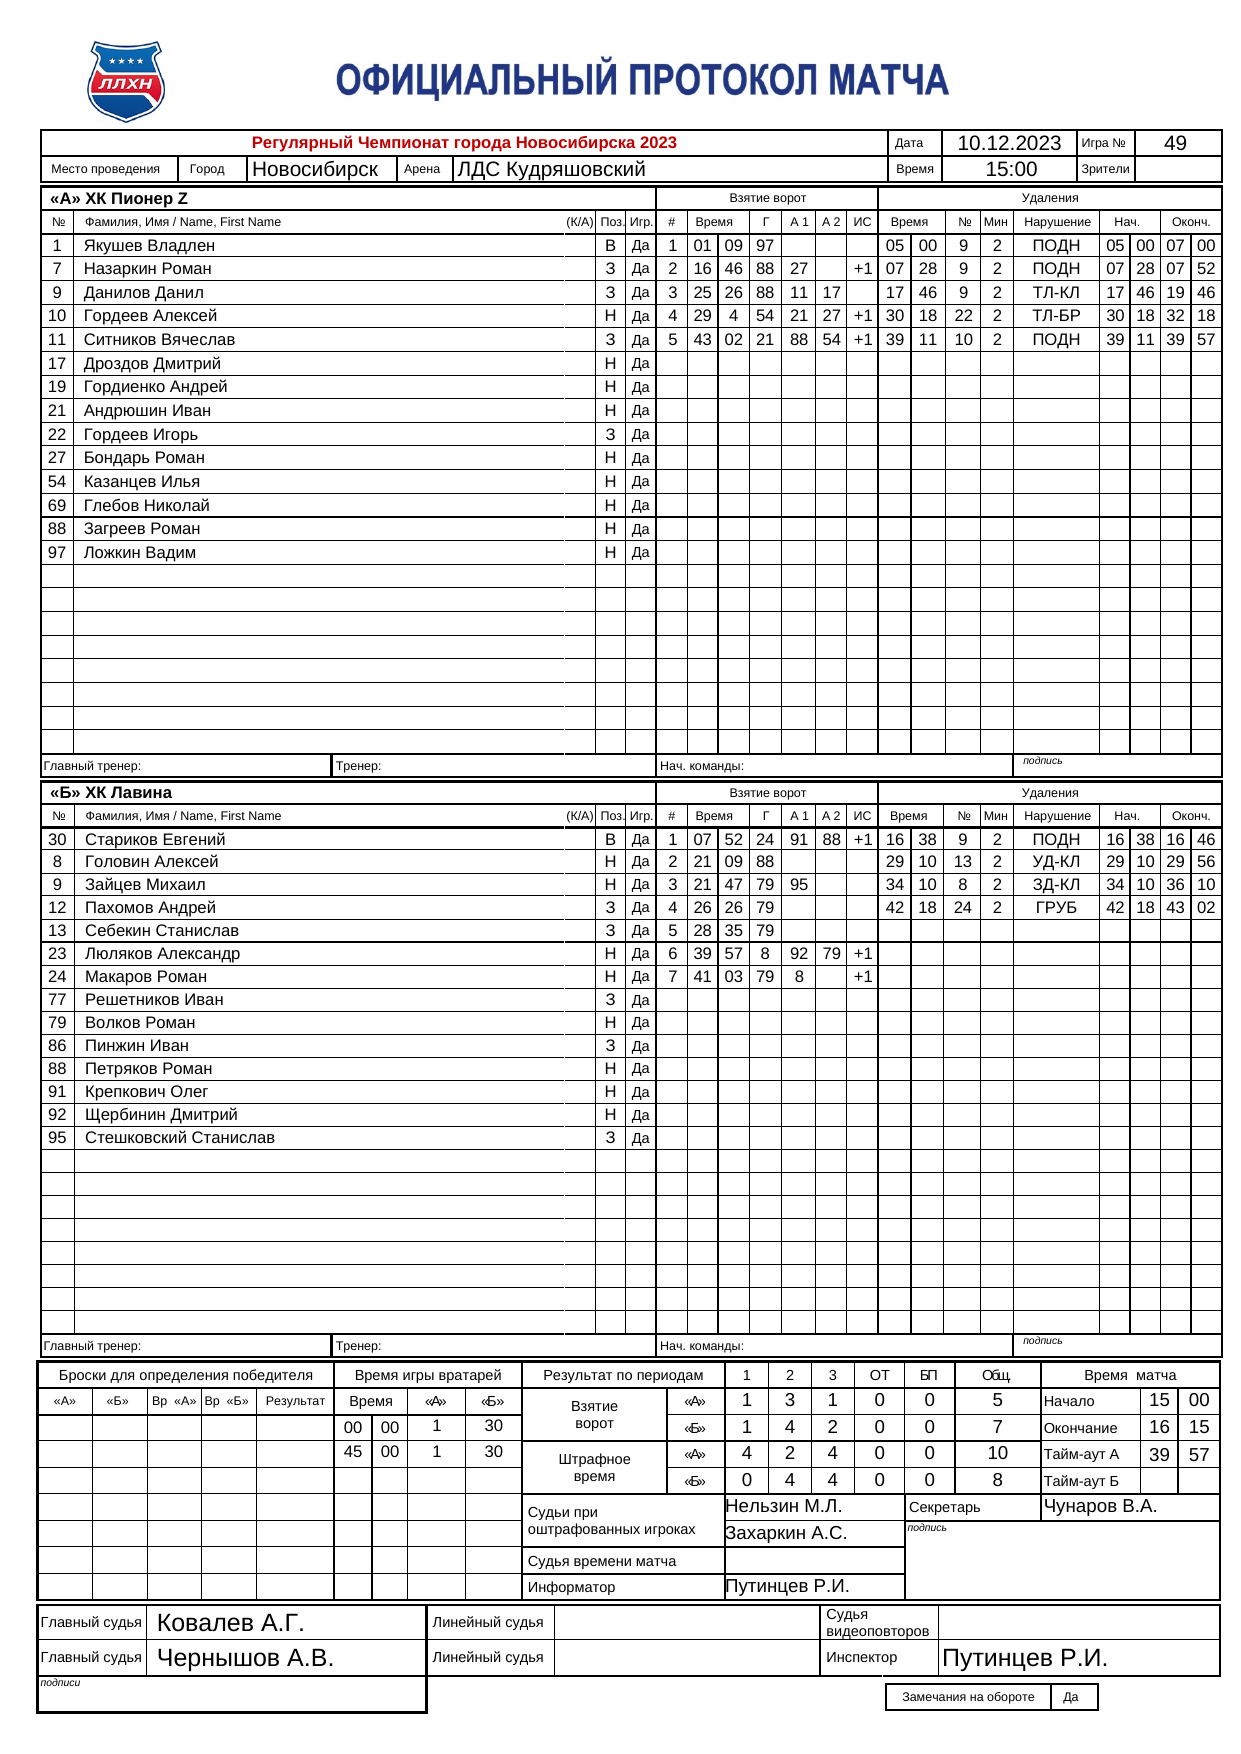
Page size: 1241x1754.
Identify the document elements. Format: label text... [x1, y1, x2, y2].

table_cell 28 [1131, 257, 1160, 280]
table_cell [688, 1242, 717, 1264]
table_cell [1100, 399, 1129, 422]
table_cell Гордеев Алексей [74, 305, 564, 327]
table_cell [565, 874, 595, 895]
table_cell Пинжин Иван [75, 1035, 564, 1057]
table_cell [565, 423, 595, 445]
table_cell Да [626, 446, 655, 469]
table_cell +1 [847, 257, 877, 280]
table_cell [565, 730, 595, 753]
table_cell 88 [750, 257, 781, 280]
table_cell [202, 1494, 256, 1520]
table_cell [750, 612, 781, 634]
table_cell З [596, 1127, 625, 1149]
table_cell [565, 1104, 595, 1126]
table_cell [1161, 1081, 1190, 1103]
table_cell [596, 1311, 625, 1333]
table_cell [596, 1265, 625, 1287]
table_cell [1014, 1012, 1099, 1033]
table_cell [879, 1173, 910, 1195]
table_cell [816, 636, 846, 658]
table_cell ГРУБ [1014, 896, 1099, 918]
table_cell [1100, 1081, 1129, 1103]
table_cell [912, 1081, 943, 1103]
table_cell «Б» [93, 1389, 147, 1413]
table_cell 02 [1192, 896, 1221, 918]
table_cell [1192, 1288, 1221, 1310]
table_cell [148, 1494, 201, 1520]
table_cell [596, 659, 625, 682]
table_cell [1192, 470, 1221, 493]
table_cell [1192, 399, 1221, 422]
table_cell [879, 920, 910, 941]
table_cell [1100, 730, 1129, 753]
table_cell 19 [42, 376, 73, 398]
table_cell [565, 989, 595, 1011]
table_cell [1014, 730, 1099, 753]
table_cell [408, 1574, 465, 1599]
table_cell [879, 376, 910, 398]
table_cell +1 [847, 966, 877, 987]
table_cell [1131, 565, 1160, 587]
table_cell [1161, 470, 1190, 493]
table_cell [847, 707, 877, 729]
table_cell 2 [981, 235, 1013, 256]
table_cell 3 [657, 281, 687, 303]
table_cell [944, 1012, 980, 1033]
table_cell [1100, 636, 1129, 658]
table_cell [719, 470, 749, 493]
table_cell [782, 1081, 815, 1103]
table_cell Время [335, 1389, 407, 1413]
table_cell [782, 588, 815, 611]
table_cell [596, 588, 625, 611]
table_cell Н [596, 494, 625, 516]
table_cell [1161, 494, 1190, 516]
table_cell [565, 1265, 595, 1287]
table_cell [1014, 588, 1099, 611]
table_cell [373, 1468, 407, 1493]
table_cell [74, 683, 564, 706]
table_cell 88 [750, 281, 781, 303]
table_cell [750, 565, 781, 587]
table_cell [1131, 541, 1160, 564]
table_cell [782, 989, 815, 1011]
table_cell [1192, 1012, 1221, 1033]
table_cell [1192, 1081, 1221, 1103]
table_cell УД-КЛ [1014, 850, 1099, 872]
table_cell Якушев Владлен [74, 235, 564, 256]
table_cell [42, 1219, 74, 1241]
table_cell [1192, 1104, 1221, 1126]
table_cell [847, 850, 877, 872]
table_cell 30 [466, 1416, 521, 1440]
table_header Да [1052, 1685, 1097, 1709]
table_cell 2 [981, 281, 1013, 303]
table_cell [816, 588, 846, 611]
table_cell 17 [42, 352, 73, 374]
table_cell Да [626, 1012, 655, 1033]
table_cell [1131, 943, 1160, 964]
table_cell [626, 1288, 655, 1310]
table_cell А 2 [816, 211, 846, 233]
table_cell [719, 1058, 749, 1079]
table_cell [750, 588, 781, 611]
table_cell [565, 352, 595, 374]
table_cell [565, 1081, 595, 1103]
table_cell [688, 1035, 717, 1057]
table_cell [657, 565, 687, 587]
table_cell [1014, 1150, 1099, 1172]
table_cell [148, 1416, 201, 1440]
table_cell [657, 494, 687, 516]
table_cell 10 [1192, 874, 1221, 895]
table_cell Волков Роман [75, 1012, 564, 1033]
table_cell [981, 1012, 1013, 1033]
table_cell [93, 1494, 147, 1520]
table_cell [847, 494, 877, 516]
table_cell [782, 541, 815, 564]
table_cell [202, 1468, 256, 1493]
table_cell [782, 1035, 815, 1057]
table_cell [912, 423, 945, 445]
table_cell [847, 636, 877, 658]
table_cell Мин [981, 211, 1013, 233]
table_cell 10 [946, 328, 980, 351]
table_cell [719, 1150, 749, 1172]
table_cell [1192, 494, 1221, 516]
table_cell [565, 966, 595, 987]
table_cell [946, 636, 980, 658]
table_cell [75, 1219, 564, 1241]
table_cell [1100, 518, 1129, 540]
table_header 3 [812, 1363, 854, 1387]
table_cell 9 [42, 281, 73, 303]
table_cell [688, 1311, 717, 1333]
table_cell 00 [1179, 1389, 1219, 1413]
table_cell [719, 659, 749, 682]
table_cell [466, 1494, 521, 1520]
table_cell [257, 1494, 333, 1520]
table_cell [688, 541, 717, 564]
table_cell [148, 1521, 201, 1546]
table_cell 13 [42, 920, 74, 941]
table_cell [596, 730, 625, 753]
table_cell [688, 1058, 717, 1079]
table_cell [879, 707, 910, 729]
table_cell [719, 1127, 749, 1149]
table_cell [565, 1058, 595, 1079]
table_cell [39, 1441, 92, 1467]
table_cell [408, 1468, 465, 1493]
table_cell [1192, 1219, 1221, 1241]
table_cell Гордеев Игорь [74, 423, 564, 445]
table_cell 56 [1192, 850, 1221, 872]
table_cell 52 [719, 829, 749, 849]
table_cell [596, 1173, 625, 1195]
table_cell [816, 494, 846, 516]
table_cell [750, 1035, 781, 1057]
table_cell 0 [855, 1415, 904, 1440]
table_cell Да [626, 352, 655, 374]
table_cell [719, 1242, 749, 1264]
table_cell [1161, 730, 1190, 753]
table_header ОТ [855, 1363, 904, 1387]
table_cell Да [626, 281, 655, 303]
table_cell Загреев Роман [74, 518, 564, 540]
table_cell [1192, 730, 1221, 753]
table_cell [1100, 659, 1129, 682]
table_cell Тренер: [333, 755, 655, 776]
table_cell 07 [688, 829, 717, 849]
table_cell [879, 659, 910, 682]
table_cell 4 [719, 305, 749, 327]
table_cell 42 [1100, 896, 1129, 918]
table_cell [657, 636, 687, 658]
table_cell [42, 1196, 74, 1218]
table_cell [1192, 1173, 1221, 1195]
table_cell [1131, 707, 1160, 729]
table_cell 00 [1131, 235, 1160, 256]
table_cell Н [596, 966, 625, 987]
table_cell [879, 565, 910, 587]
table_cell [816, 423, 846, 445]
table_cell [981, 1035, 1013, 1057]
table_cell [750, 659, 781, 682]
table_cell [719, 376, 749, 398]
table_cell Да [626, 850, 655, 872]
table_cell [782, 1150, 815, 1172]
table_cell [688, 730, 717, 753]
table_cell 6 [657, 943, 687, 964]
table_cell [1014, 943, 1099, 964]
table_header Время игры вратарей [335, 1363, 521, 1387]
table_cell 9 [42, 874, 74, 895]
table_cell [1100, 683, 1129, 706]
table_cell [688, 1173, 717, 1195]
table_cell [879, 446, 910, 469]
table_cell [1014, 1173, 1099, 1195]
table_cell [719, 1311, 749, 1333]
table_cell [596, 565, 625, 587]
table_cell [719, 1288, 749, 1310]
table_cell [912, 1265, 943, 1287]
table_cell [1100, 1196, 1129, 1218]
table_cell [847, 874, 877, 895]
table_cell 10 [912, 850, 943, 872]
table_cell [816, 989, 846, 1011]
table_cell [408, 1521, 465, 1546]
table_cell [1131, 683, 1160, 706]
table_cell [782, 1265, 815, 1287]
table_cell 91 [782, 829, 815, 849]
table_cell 69 [42, 494, 73, 516]
table_cell [657, 659, 687, 682]
table_cell Нач. [1100, 805, 1160, 826]
table_cell [373, 1574, 407, 1599]
table_cell [847, 1012, 877, 1033]
table_cell [688, 1196, 717, 1218]
table_cell [782, 1127, 815, 1149]
table_cell [1100, 707, 1129, 729]
table_cell [782, 1242, 815, 1264]
table_cell [626, 707, 655, 729]
table_cell 2 [769, 1442, 811, 1467]
table_cell [912, 1242, 943, 1264]
table_cell [816, 235, 846, 256]
table_cell [202, 1441, 256, 1467]
table_cell [944, 1219, 980, 1241]
table_cell Да [626, 257, 655, 280]
table_cell [981, 541, 1013, 564]
table_cell [657, 446, 687, 469]
table_cell [912, 470, 945, 493]
table_cell [1131, 423, 1160, 445]
table_cell 13 [944, 850, 980, 872]
table_cell Да [626, 1035, 655, 1057]
table_cell [657, 612, 687, 634]
table_cell [1014, 707, 1099, 729]
table_cell [879, 399, 910, 422]
table_cell [847, 588, 877, 611]
table_cell Да [626, 235, 655, 256]
table_cell [750, 1242, 781, 1264]
table_cell 1 [657, 829, 687, 849]
table_cell [657, 1288, 687, 1310]
table_cell Стариков Евгений [75, 829, 564, 849]
table_cell [912, 376, 945, 398]
table_cell [1136, 157, 1221, 181]
table_cell [1131, 399, 1160, 422]
table_cell [1014, 541, 1099, 564]
table_cell [816, 1311, 846, 1333]
table_cell [879, 989, 910, 1011]
table_cell [1179, 1468, 1219, 1493]
table_cell [847, 1242, 877, 1264]
table_cell Ложкин Вадим [74, 541, 564, 564]
table_cell № [42, 211, 73, 233]
table_cell 10 [912, 874, 943, 895]
table_cell [912, 1127, 943, 1149]
table_cell Чернышов А.В. [147, 1640, 425, 1675]
table_cell Судья времени матча [523, 1548, 724, 1573]
table_cell Да [626, 829, 655, 849]
table_cell [981, 1196, 1013, 1218]
table_cell Н [596, 470, 625, 493]
table_cell 10 [1131, 850, 1160, 872]
table_cell Н [596, 850, 625, 872]
table_cell 54 [42, 470, 73, 493]
table_cell Да [626, 423, 655, 445]
table_cell ПОДН [1014, 328, 1099, 351]
table_cell [42, 683, 73, 706]
table_header Удаления [879, 188, 1221, 209]
table_cell [688, 352, 717, 374]
table_cell [782, 659, 815, 682]
table_cell З [596, 257, 625, 280]
table_cell [981, 683, 1013, 706]
table_cell [93, 1416, 147, 1440]
table_cell [688, 470, 717, 493]
table_cell Судьи при оштрафованных игроках [523, 1495, 724, 1546]
table_cell [847, 399, 877, 422]
table_cell [719, 612, 749, 634]
table_cell [912, 399, 945, 422]
table_cell [782, 1196, 815, 1218]
table_cell [750, 470, 781, 493]
table_cell 32 [1161, 305, 1190, 327]
table_cell [257, 1521, 333, 1546]
table_cell [912, 1173, 943, 1195]
table_cell [750, 494, 781, 516]
table_cell 1 [657, 235, 687, 256]
table_cell Фамилия, Имя / Name, First Name [74, 211, 565, 233]
table_cell 41 [688, 966, 717, 987]
table_cell 1 [408, 1441, 465, 1467]
table_cell Инспектор [821, 1640, 938, 1675]
table_cell [1014, 1196, 1099, 1218]
table_cell [912, 989, 943, 1011]
table_cell [1192, 1242, 1221, 1264]
table_cell Решетников Иван [75, 989, 564, 1011]
table_cell [688, 1127, 717, 1149]
table_cell [688, 423, 717, 445]
table_cell 0 [905, 1468, 954, 1493]
table_cell [816, 565, 846, 587]
table_cell [750, 1150, 781, 1172]
table_cell З [596, 989, 625, 1011]
table_cell Зайцев Михаил [75, 874, 564, 895]
table_cell [688, 588, 717, 611]
table_cell [782, 920, 815, 941]
table_cell [1100, 989, 1129, 1011]
table_cell [257, 1468, 333, 1493]
table_cell [39, 1416, 92, 1440]
table_cell [1100, 612, 1129, 634]
table_cell [202, 1574, 256, 1599]
table_cell [912, 588, 945, 611]
table_cell Андрюшин Иван [74, 399, 564, 422]
table_cell 9 [946, 257, 980, 280]
table_cell [847, 1173, 877, 1195]
table_cell 05 [879, 235, 910, 256]
table_cell [847, 1311, 877, 1333]
table_cell [596, 1150, 625, 1172]
table_cell Да [626, 518, 655, 540]
table_cell 30 [879, 305, 910, 327]
table_cell 38 [1131, 829, 1160, 849]
table_cell [1161, 588, 1190, 611]
table_cell [879, 518, 910, 540]
table_cell [912, 1219, 943, 1241]
table_cell [626, 1219, 655, 1241]
table_cell 52 [1192, 257, 1221, 280]
table_cell [944, 1242, 980, 1264]
table_cell [782, 494, 815, 516]
table_cell подпись [1014, 1335, 1221, 1356]
table_cell [847, 920, 877, 941]
table_cell [719, 1081, 749, 1103]
table_cell 09 [719, 850, 749, 872]
table_cell [1192, 920, 1221, 941]
table_cell [565, 1150, 595, 1172]
table_cell [719, 707, 749, 729]
table_cell [782, 683, 815, 706]
table_cell [912, 1196, 943, 1218]
table_cell Путинцев Р.И. [726, 1575, 904, 1599]
table_cell Да [626, 1104, 655, 1126]
table_cell [981, 446, 1013, 469]
table_cell [912, 1150, 943, 1172]
table_cell [847, 352, 877, 374]
table_cell «А» [39, 1389, 92, 1413]
table_cell Да [626, 399, 655, 422]
table_cell [816, 1150, 846, 1172]
table_cell 0 [905, 1442, 954, 1467]
table_cell [1131, 1127, 1160, 1149]
table_cell [816, 1173, 846, 1195]
table_cell 05 [1100, 235, 1129, 256]
table_cell [75, 1265, 564, 1287]
table_cell [981, 352, 1013, 374]
table_cell [981, 1104, 1013, 1126]
table_header Взятие ворот [657, 783, 877, 803]
table_cell 2 [981, 850, 1013, 872]
table_cell [816, 683, 846, 706]
table_cell [1192, 565, 1221, 587]
table_cell [466, 1574, 521, 1599]
table_cell Окончание [1042, 1415, 1140, 1440]
table_cell [782, 470, 815, 493]
table_cell Новосибирск [248, 157, 396, 181]
table_cell [1014, 989, 1099, 1011]
table_cell [726, 1548, 904, 1573]
table_cell Линейный судья [428, 1606, 554, 1639]
table_cell [1161, 352, 1190, 374]
table_cell 16 [1141, 1415, 1177, 1440]
table_cell [626, 588, 655, 611]
table_cell [879, 683, 910, 706]
table_cell Н [596, 352, 625, 374]
table_cell [719, 423, 749, 445]
table_cell [1014, 1242, 1099, 1264]
table_cell Назаркин Роман [74, 257, 564, 280]
table_cell [1161, 1104, 1190, 1126]
table_cell [373, 1521, 407, 1546]
table_cell [981, 1081, 1013, 1103]
table_cell [626, 1265, 655, 1287]
table_cell [847, 1081, 877, 1103]
table_cell [719, 730, 749, 753]
table_cell [688, 612, 717, 634]
table_cell [688, 494, 717, 516]
table_cell [912, 612, 945, 634]
table_cell [1192, 943, 1221, 964]
table_header Результат по периодам [523, 1363, 724, 1387]
table_cell [816, 446, 846, 469]
table_cell [688, 989, 717, 1011]
table_cell [565, 588, 595, 611]
table_cell Щербинин Дмитрий [75, 1104, 564, 1126]
table_cell [879, 1150, 910, 1172]
table_cell [42, 707, 73, 729]
table_cell [816, 1012, 846, 1033]
table_cell [946, 399, 980, 422]
table_cell [565, 1035, 595, 1057]
table_cell [847, 446, 877, 469]
table_cell [912, 1058, 943, 1079]
table_cell Петряков Роман [75, 1058, 564, 1079]
table_cell [946, 352, 980, 374]
table_header БП [905, 1363, 954, 1387]
table_cell [626, 1196, 655, 1218]
table_cell [657, 541, 687, 564]
table_cell 2 [981, 896, 1013, 918]
table_cell Поз. [596, 211, 625, 233]
table_cell [1100, 1035, 1129, 1057]
table_cell 07 [879, 257, 910, 280]
table_cell 15:00 [943, 157, 1076, 181]
table_cell [1100, 1058, 1129, 1079]
table_cell Чунаров В.А. [1042, 1495, 1219, 1520]
table_cell 19 [1161, 281, 1190, 303]
table_cell [782, 1219, 815, 1241]
table_cell [879, 1104, 910, 1126]
table_cell [565, 1173, 595, 1195]
table_cell Н [596, 874, 625, 895]
table_cell [847, 1035, 877, 1057]
table_cell 2 [981, 305, 1013, 327]
table_cell [944, 966, 980, 987]
table_cell Глебов Николай [74, 494, 564, 516]
picture [5, 28, 1179, 129]
table_cell [782, 376, 815, 398]
table_cell [782, 1173, 815, 1195]
table_cell [879, 352, 910, 374]
table_cell [981, 1173, 1013, 1195]
table_cell [912, 683, 945, 706]
table_cell [1131, 1150, 1160, 1172]
table_cell [1161, 920, 1190, 941]
table_cell 1 [408, 1416, 465, 1440]
table_cell [879, 1058, 910, 1079]
table_cell [74, 707, 564, 729]
table_cell 9 [946, 235, 980, 256]
table_cell 03 [719, 966, 749, 987]
table_cell 10 [956, 1442, 1040, 1467]
table_cell [816, 850, 846, 872]
table_cell [847, 1265, 877, 1287]
table_cell [816, 1127, 846, 1149]
table_cell Начало [1042, 1389, 1140, 1413]
table_cell [1014, 1058, 1099, 1079]
table_cell [879, 1242, 910, 1264]
table_cell 01 [688, 235, 717, 256]
table_cell 79 [750, 966, 781, 987]
table_cell [688, 659, 717, 682]
table_cell [42, 659, 73, 682]
table_cell [1131, 659, 1160, 682]
table_cell № [946, 211, 980, 233]
table_cell [202, 1521, 256, 1546]
table_cell [75, 1311, 564, 1333]
table_cell [688, 399, 717, 422]
table_cell [257, 1547, 333, 1573]
table_cell +1 [847, 943, 877, 964]
table_cell [1100, 446, 1129, 469]
table_cell 8 [782, 966, 815, 987]
table_cell [816, 352, 846, 374]
table_cell [946, 446, 980, 469]
table_cell [688, 1265, 717, 1287]
table_cell [847, 1104, 877, 1126]
table_cell [657, 588, 687, 611]
table_cell [946, 588, 980, 611]
table_cell [688, 565, 717, 587]
table_cell 3 [657, 874, 687, 895]
table_cell [1131, 1104, 1160, 1126]
table_cell [944, 943, 980, 964]
table_cell [657, 1081, 687, 1103]
table_cell [847, 541, 877, 564]
table_cell [847, 565, 877, 587]
table_cell 95 [782, 874, 815, 895]
table_cell 00 [1192, 235, 1221, 256]
table_cell [42, 1265, 74, 1287]
table_cell [565, 1242, 595, 1264]
table_cell [847, 1127, 877, 1149]
table_cell [981, 518, 1013, 540]
table_cell 10 [42, 305, 73, 327]
table_cell 8 [42, 850, 74, 872]
table_cell [719, 636, 749, 658]
table_cell Г [750, 211, 781, 233]
table_cell [1014, 446, 1099, 469]
table_cell [847, 518, 877, 540]
table_cell [782, 707, 815, 729]
table_cell [565, 920, 595, 941]
table_cell [626, 565, 655, 587]
table_cell [750, 1311, 781, 1333]
table_cell [1100, 1288, 1129, 1310]
table_cell [565, 659, 595, 682]
table_cell [1100, 1173, 1129, 1195]
table_cell [688, 376, 717, 398]
table_cell Крепкович Олег [75, 1081, 564, 1103]
table_cell [719, 518, 749, 540]
table_cell 57 [1192, 328, 1221, 351]
table_cell [981, 1242, 1013, 1264]
table_cell [1161, 683, 1190, 706]
table_cell Вр «Б» [202, 1389, 256, 1413]
table_cell [1131, 1012, 1160, 1033]
table_cell [912, 966, 943, 987]
table_cell [373, 1494, 407, 1520]
table_cell 26 [719, 281, 749, 303]
table_cell «А» [668, 1389, 724, 1413]
table_cell [1014, 1265, 1099, 1287]
table_header Замечания на обороте [887, 1685, 1050, 1709]
table_cell [1161, 659, 1190, 682]
table_cell [1161, 423, 1190, 445]
table_cell [565, 829, 595, 849]
table_cell [1192, 541, 1221, 564]
table_cell [1131, 1173, 1160, 1195]
table_cell [408, 1494, 465, 1520]
table_cell 18 [912, 305, 945, 327]
table_cell [944, 1104, 980, 1126]
table_cell [565, 281, 595, 303]
table_cell 86 [42, 1035, 74, 1057]
table_cell Н [596, 446, 625, 469]
table_cell [74, 612, 564, 634]
table_cell Время [688, 211, 749, 233]
table_cell [719, 1012, 749, 1033]
table_cell [1192, 1035, 1221, 1057]
table_cell Вр «А» [148, 1389, 201, 1413]
table_cell [565, 943, 595, 964]
table_cell 21 [42, 399, 73, 422]
table_cell [981, 730, 1013, 753]
table_cell [1100, 565, 1129, 587]
table_cell Н [596, 376, 625, 398]
table_cell [1014, 1035, 1099, 1057]
table_cell [1014, 352, 1099, 374]
table_cell [1161, 1150, 1190, 1172]
table_cell [39, 1468, 92, 1493]
table_cell [847, 470, 877, 493]
table_cell [1131, 1058, 1160, 1079]
table_cell [1131, 446, 1160, 469]
table_cell Гордиенко Андрей [74, 376, 564, 398]
table_cell 46 [719, 257, 749, 280]
table_cell [657, 1035, 687, 1057]
table_cell [883, 1677, 1220, 1681]
table_cell [782, 612, 815, 634]
table_cell 17 [879, 281, 910, 303]
table_cell [565, 399, 595, 422]
table_cell [719, 399, 749, 422]
table_cell [719, 683, 749, 706]
table_cell [1192, 1311, 1221, 1333]
table_cell [1192, 1196, 1221, 1218]
table_cell [782, 446, 815, 469]
table_cell [944, 1311, 980, 1333]
table_cell [93, 1521, 147, 1546]
table_cell 79 [42, 1012, 74, 1033]
table_cell [719, 1173, 749, 1195]
table_cell [626, 1242, 655, 1264]
table_cell Да [626, 874, 655, 895]
table_cell [944, 1127, 980, 1149]
table_cell Н [596, 305, 625, 327]
table_cell [981, 565, 1013, 587]
table_cell [719, 352, 749, 374]
table_cell Арена [398, 157, 452, 181]
table_cell [1161, 966, 1190, 987]
table_cell [912, 659, 945, 682]
table_cell 15 [1141, 1389, 1177, 1413]
table_cell [626, 1173, 655, 1195]
table_cell [565, 1012, 595, 1033]
table_cell 16 [688, 257, 717, 280]
table_cell [657, 1242, 687, 1264]
table_cell 21 [688, 874, 717, 895]
table_cell 45 [335, 1441, 371, 1467]
table_cell [42, 1173, 74, 1195]
table_cell [688, 1081, 717, 1103]
table_cell Время [889, 157, 941, 181]
table_cell 8 [944, 874, 980, 895]
table_cell Нельзин М.Л. [726, 1495, 904, 1520]
table_cell 38 [912, 829, 943, 849]
table_cell [1131, 1196, 1160, 1218]
table_cell [782, 352, 815, 374]
table_cell [750, 1058, 781, 1079]
table_cell 22 [42, 423, 73, 445]
table_cell [750, 730, 781, 753]
table_cell [912, 565, 945, 587]
table_cell [373, 1547, 407, 1573]
table_cell [657, 1058, 687, 1079]
table_cell [42, 636, 73, 658]
table_cell [75, 1173, 564, 1195]
table_cell [912, 1288, 943, 1310]
table_cell 11 [912, 328, 945, 351]
table_cell [1161, 1035, 1190, 1057]
table_cell З [596, 423, 625, 445]
table_cell [981, 1288, 1013, 1310]
table_cell 34 [879, 874, 910, 895]
table_cell 1 [726, 1415, 768, 1440]
table_cell 24 [42, 966, 74, 987]
table_cell [688, 518, 717, 540]
table_cell З [596, 1035, 625, 1057]
table_cell [750, 683, 781, 706]
table_cell [657, 376, 687, 398]
table_cell [816, 1265, 846, 1287]
table_cell [981, 399, 1013, 422]
table_cell 79 [750, 874, 781, 895]
table_cell [981, 1150, 1013, 1172]
table_cell 18 [912, 896, 943, 918]
table_cell (К/А) [565, 211, 595, 233]
table_cell Бондарь Роман [74, 446, 564, 469]
table_cell [719, 446, 749, 469]
table_cell [626, 1150, 655, 1172]
table_cell [847, 989, 877, 1011]
table_cell [335, 1547, 371, 1573]
table_cell [1014, 1311, 1099, 1333]
table_cell [42, 730, 73, 753]
table_cell [1161, 1219, 1190, 1241]
table_cell [1131, 730, 1160, 753]
table_cell [782, 636, 815, 658]
table_cell [1131, 1265, 1160, 1287]
table_cell [946, 612, 980, 634]
table_cell [879, 636, 910, 658]
table_cell [1131, 1219, 1160, 1241]
table_cell [879, 423, 910, 445]
table_cell [596, 636, 625, 658]
table_cell [565, 896, 595, 918]
table_cell [626, 659, 655, 682]
table_cell [912, 518, 945, 540]
table_cell [981, 707, 1013, 729]
table_cell [750, 1288, 781, 1310]
table_cell [750, 541, 781, 564]
table_cell [93, 1574, 147, 1599]
table_cell [657, 1127, 687, 1149]
table_cell ИС [847, 805, 877, 826]
table_cell [657, 1173, 687, 1195]
table_cell [42, 612, 73, 634]
table_cell [750, 352, 781, 374]
table_cell ПОДН [1014, 257, 1099, 280]
table_cell 46 [1192, 281, 1221, 303]
table_cell [565, 328, 595, 351]
table_cell [782, 1288, 815, 1310]
table_cell [750, 1265, 781, 1287]
table_cell [657, 1265, 687, 1287]
table_cell [816, 541, 846, 564]
table_cell [1131, 1242, 1160, 1264]
table_cell 23 [42, 943, 74, 964]
table_cell [657, 518, 687, 540]
table_cell [782, 730, 815, 753]
table_cell [816, 659, 846, 682]
table_cell [1192, 966, 1221, 987]
table_cell 2 [812, 1415, 854, 1440]
table_cell Линейный судья [428, 1640, 554, 1675]
table_cell ЗД-КЛ [1014, 874, 1099, 895]
table_cell [466, 1547, 521, 1573]
table_cell [257, 1574, 333, 1599]
table_cell [847, 659, 877, 682]
table_cell Н [596, 1058, 625, 1079]
table_cell 22 [946, 305, 980, 327]
table_cell +1 [847, 328, 877, 351]
table_cell [565, 565, 595, 587]
table_cell [879, 966, 910, 987]
table_cell 27 [816, 305, 846, 327]
table_cell # [657, 211, 687, 233]
table_cell «А» [668, 1442, 724, 1467]
table_cell [657, 730, 687, 753]
table_cell [1099, 1682, 1220, 1711]
table_cell [1161, 612, 1190, 634]
table_cell [750, 518, 781, 540]
table_cell [688, 1104, 717, 1126]
table_cell [750, 423, 781, 445]
table_cell [75, 1150, 564, 1172]
table_cell [1100, 1242, 1129, 1264]
table_cell [816, 612, 846, 634]
table_cell [879, 1081, 910, 1103]
table_cell [1131, 1081, 1160, 1103]
table_cell (К/А) [565, 805, 595, 826]
table_cell Главный тренер: [42, 755, 330, 776]
table_cell Да [626, 376, 655, 398]
table_cell Нач. команды: [657, 755, 1012, 776]
table_cell [39, 1494, 92, 1520]
table_header «Б» ХК Лавина [42, 783, 655, 803]
table_cell Да [626, 1081, 655, 1103]
table_cell Нач. команды: [657, 1335, 1012, 1356]
table_cell [1131, 518, 1160, 540]
table_cell [1014, 1127, 1099, 1149]
table_cell 4 [769, 1415, 811, 1440]
table_cell [816, 874, 846, 895]
table_cell [1161, 376, 1190, 398]
table_cell З [596, 281, 625, 303]
table_cell [912, 494, 945, 516]
table_cell Ситников Вячеслав [74, 328, 564, 351]
table_cell Н [596, 541, 625, 564]
table_cell 12 [42, 896, 74, 918]
table_cell В [596, 829, 625, 849]
table_cell [335, 1468, 371, 1493]
table_cell [1100, 943, 1129, 964]
table_cell [596, 1219, 625, 1241]
table_header Броски для определения победителя [39, 1363, 333, 1387]
table_cell [912, 943, 943, 964]
table_cell Город [179, 157, 246, 181]
table_header «А» ХК Пионер Z [42, 188, 655, 209]
table_cell 1 [42, 235, 73, 256]
table_cell [1131, 588, 1160, 611]
table_cell [148, 1441, 201, 1467]
table_cell 16 [879, 829, 910, 849]
table_cell [944, 1150, 980, 1172]
table_cell [42, 1242, 74, 1264]
table_cell [1131, 1288, 1160, 1310]
table_cell [1192, 683, 1221, 706]
table_cell [1100, 1104, 1129, 1126]
table_cell 21 [782, 305, 815, 327]
table_cell Стешковский Станислав [75, 1127, 564, 1149]
table_cell 0 [905, 1415, 954, 1440]
table_cell [657, 1150, 687, 1172]
table_cell 39 [688, 943, 717, 964]
table_cell Мин [981, 805, 1013, 826]
table_cell 10 [1131, 874, 1160, 895]
table_cell [1100, 1012, 1129, 1033]
table_cell [1192, 989, 1221, 1011]
table_cell [74, 636, 564, 658]
table_cell Фамилия, Имя / Name, First Name [75, 805, 565, 826]
table_cell Время [688, 805, 749, 826]
table_cell [1014, 636, 1099, 658]
table_cell Н [596, 399, 625, 422]
table_header Игра № [1078, 131, 1134, 155]
table_cell [981, 612, 1013, 634]
table_cell [565, 376, 595, 398]
table_cell Главный судья [39, 1640, 146, 1675]
table_cell 4 [657, 896, 687, 918]
table_cell [782, 565, 815, 587]
table_header Общ. [956, 1363, 1040, 1387]
table_cell [555, 1640, 819, 1675]
table_cell [879, 541, 910, 564]
table_cell Данилов Данил [74, 281, 564, 303]
table_cell [981, 966, 1013, 987]
table_cell [816, 1104, 846, 1126]
table_cell 00 [912, 235, 945, 256]
table_cell 5 [956, 1389, 1040, 1413]
table_cell [816, 1081, 846, 1103]
table_cell [719, 1035, 749, 1057]
table_cell 0 [855, 1442, 904, 1467]
table_cell [75, 1288, 564, 1310]
table_cell [39, 1521, 92, 1546]
table_cell [750, 1127, 781, 1149]
table_cell [1100, 920, 1129, 941]
table_cell [847, 612, 877, 634]
table_cell [42, 565, 73, 587]
table_cell 18 [1131, 896, 1160, 918]
table_header Взятие ворот [657, 188, 877, 209]
table_cell 2 [981, 328, 1013, 351]
table_cell [782, 1311, 815, 1333]
table_cell [944, 1173, 980, 1195]
table_cell [847, 423, 877, 445]
table_cell [719, 541, 749, 564]
table_cell [847, 1058, 877, 1079]
table_cell Да [626, 943, 655, 964]
table_cell [879, 494, 910, 516]
table_cell [565, 707, 595, 729]
table_cell [816, 1242, 846, 1264]
table_cell [148, 1547, 201, 1573]
table_cell [879, 588, 910, 611]
table_cell [688, 1219, 717, 1241]
table_cell [148, 1468, 201, 1493]
table_cell 4 [769, 1468, 811, 1493]
table_cell ЛДС Кудряшовский [454, 157, 887, 181]
table_cell [688, 1012, 717, 1033]
table_cell [657, 399, 687, 422]
table_cell 21 [750, 328, 781, 351]
table_cell [816, 257, 846, 280]
table_cell [782, 423, 815, 445]
table_cell 11 [42, 328, 73, 351]
table_cell [596, 707, 625, 729]
table_cell [719, 1104, 749, 1126]
table_cell 39 [1161, 328, 1190, 351]
table_header Время матча [1042, 1363, 1219, 1387]
table_cell [879, 1288, 910, 1310]
table_cell [1192, 1265, 1221, 1287]
table_cell № [42, 805, 74, 826]
table_cell Головин Алексей [75, 850, 564, 872]
table_cell 54 [750, 305, 781, 327]
table_cell 15 [1179, 1415, 1219, 1440]
table_cell [816, 1288, 846, 1310]
table_cell [847, 1288, 877, 1310]
table_cell [750, 399, 781, 422]
table_cell [912, 541, 945, 564]
table_cell Нач. [1100, 211, 1160, 233]
table_cell Н [596, 943, 625, 964]
table_cell 24 [944, 896, 980, 918]
table_cell ТЛ-КЛ [1014, 281, 1099, 303]
table_cell [565, 470, 595, 493]
table_cell [719, 1265, 749, 1287]
table_cell Да [626, 966, 655, 987]
table_cell [565, 683, 595, 706]
table_cell 2 [981, 257, 1013, 280]
table_cell [816, 707, 846, 729]
table_cell 2 [981, 829, 1013, 849]
table_cell 77 [42, 989, 74, 1011]
table_cell 57 [719, 943, 749, 964]
table_cell Место проведения [42, 157, 177, 181]
table_cell [946, 707, 980, 729]
table_cell [565, 305, 595, 327]
table_cell [657, 470, 687, 493]
table_cell [1014, 612, 1099, 634]
table_cell Макаров Роман [75, 966, 564, 987]
table_cell Да [626, 470, 655, 493]
table_cell 29 [1100, 850, 1129, 872]
table_cell [816, 1058, 846, 1079]
table_cell 07 [1100, 257, 1129, 280]
table_cell [1161, 989, 1190, 1011]
table_cell 7 [42, 257, 73, 280]
table_cell [688, 683, 717, 706]
table_cell [946, 494, 980, 516]
table_cell [565, 235, 595, 256]
table_cell 92 [782, 943, 815, 964]
table_cell Нарушение [1014, 805, 1099, 826]
table_cell Да [626, 1058, 655, 1079]
table_cell Тренер: [333, 1335, 655, 1356]
table_cell 9 [946, 281, 980, 303]
table_cell Нарушение [1014, 211, 1099, 233]
table_cell [1014, 376, 1099, 398]
table_cell [912, 636, 945, 658]
table_cell 8 [750, 943, 781, 964]
table_cell [555, 1606, 819, 1639]
table_cell 28 [688, 920, 717, 941]
table_cell [782, 1058, 815, 1079]
table_cell 42 [879, 896, 910, 918]
table_cell [816, 966, 846, 987]
table_cell [626, 636, 655, 658]
table_cell [1014, 659, 1099, 682]
table_cell [912, 1311, 943, 1333]
table_cell Путинцев Р.И. [939, 1640, 1219, 1675]
table_cell [946, 518, 980, 540]
table_cell [688, 707, 717, 729]
table_cell [466, 1468, 521, 1493]
table_cell Н [596, 1104, 625, 1126]
table_cell [816, 730, 846, 753]
table_cell [39, 1547, 92, 1573]
table_cell [750, 1104, 781, 1126]
table_cell [1014, 518, 1099, 540]
table_cell Да [626, 989, 655, 1011]
table_cell [42, 588, 73, 611]
table_cell [1100, 588, 1129, 611]
table_cell Н [596, 1081, 625, 1103]
table_cell [879, 1265, 910, 1287]
table_cell Г [750, 805, 781, 826]
table_cell Да [626, 541, 655, 564]
table_cell 43 [688, 328, 717, 351]
table_cell 54 [816, 328, 846, 351]
table_cell [1192, 518, 1221, 540]
table_cell 57 [1179, 1441, 1219, 1467]
table_cell [946, 541, 980, 564]
table_cell 39 [1100, 328, 1129, 351]
table_cell 29 [1161, 850, 1190, 872]
table_cell [719, 1219, 749, 1241]
table_cell [1192, 1150, 1221, 1172]
table_cell [912, 352, 945, 374]
table_cell подписи [39, 1677, 425, 1711]
table_cell Да [626, 494, 655, 516]
table_cell [657, 707, 687, 729]
table_cell [981, 588, 1013, 611]
table_cell [74, 659, 564, 682]
table_cell 11 [782, 281, 815, 303]
table_cell [782, 518, 815, 540]
table_cell [1192, 1058, 1221, 1079]
table_cell [946, 730, 980, 753]
table_cell Время [879, 211, 945, 233]
table_cell 95 [42, 1127, 74, 1149]
table_header 2 [769, 1363, 811, 1387]
table_cell [1131, 494, 1160, 516]
table_cell [816, 896, 846, 918]
table_cell [981, 470, 1013, 493]
table_cell 34 [1100, 874, 1129, 895]
table_cell [944, 1265, 980, 1287]
table_cell ПОДН [1014, 829, 1099, 849]
table_cell [688, 446, 717, 469]
table_cell [657, 683, 687, 706]
table_cell [1161, 1265, 1190, 1287]
table_cell [1161, 1058, 1190, 1079]
table_cell 97 [42, 541, 73, 564]
table_cell [847, 683, 877, 706]
table_cell [1100, 541, 1129, 564]
table_cell [1161, 1173, 1190, 1195]
table_cell 92 [42, 1104, 74, 1126]
table_cell 1 [812, 1389, 854, 1413]
table_cell 27 [42, 446, 73, 469]
table_cell [39, 1574, 92, 1599]
table_cell Время [879, 805, 943, 826]
table_cell 00 [373, 1441, 407, 1467]
table_cell [75, 1196, 564, 1218]
table_cell [626, 683, 655, 706]
table_cell [879, 1012, 910, 1033]
table_cell Да [626, 328, 655, 351]
table_cell [816, 376, 846, 398]
table_cell [816, 470, 846, 493]
table_cell [847, 235, 877, 256]
table_cell А 1 [782, 211, 815, 233]
table_cell [944, 1288, 980, 1310]
table_cell [565, 1219, 595, 1241]
table_cell 09 [719, 235, 749, 256]
table_cell [1014, 1219, 1099, 1241]
table_cell 29 [688, 305, 717, 327]
table_cell [816, 920, 846, 941]
table_cell «Б» [668, 1468, 724, 1493]
table_cell [912, 1012, 943, 1033]
table_cell [1192, 376, 1221, 398]
table_cell [335, 1521, 371, 1546]
table_cell Да [626, 305, 655, 327]
table_cell [565, 1311, 595, 1333]
table_cell Секретарь [906, 1495, 1040, 1520]
table_cell [944, 1035, 980, 1057]
table_cell [1014, 683, 1099, 706]
table_cell [1100, 1127, 1129, 1149]
table_cell [879, 1196, 910, 1218]
table_cell [626, 612, 655, 634]
table_cell [946, 376, 980, 398]
table_cell 02 [719, 328, 749, 351]
table_cell [596, 1196, 625, 1218]
table_cell 4 [812, 1468, 854, 1493]
table_cell [1192, 659, 1221, 682]
table_cell [1161, 1288, 1190, 1310]
table_cell [1014, 565, 1099, 587]
table_cell Да [626, 1127, 655, 1149]
table_cell [1161, 943, 1190, 964]
table_cell [981, 920, 1013, 941]
table_cell [657, 423, 687, 445]
table_header Регулярный Чемпионат города Новосибирска 2023 [42, 131, 887, 155]
table_cell 27 [782, 257, 815, 280]
table_cell [981, 494, 1013, 516]
table_cell [1161, 1311, 1190, 1333]
table_cell [719, 1196, 749, 1218]
table_cell [719, 588, 749, 611]
table_cell [879, 943, 910, 964]
table_cell [782, 235, 815, 256]
table_cell [596, 612, 625, 634]
table_cell [565, 1196, 595, 1218]
table_cell Оконч. [1161, 211, 1221, 233]
table_cell [1100, 376, 1129, 398]
table_cell [981, 943, 1013, 964]
table_cell № [944, 805, 980, 826]
table_cell [912, 920, 943, 941]
table_cell [847, 730, 877, 753]
table_cell 17 [1100, 281, 1129, 303]
table_cell [816, 1196, 846, 1218]
table_cell [1192, 612, 1221, 634]
table_cell [939, 1606, 1219, 1639]
table_header 10.12.2023 [943, 131, 1076, 155]
table_cell 4 [726, 1442, 768, 1467]
table_cell [688, 636, 717, 658]
table_cell Штрафное время [523, 1442, 666, 1493]
table_cell А 2 [816, 805, 846, 826]
table_cell [657, 352, 687, 374]
table_cell 07 [1161, 235, 1190, 256]
table_cell [565, 1288, 595, 1310]
table_cell [148, 1574, 201, 1599]
table_cell Информатор [523, 1575, 724, 1599]
table_cell [93, 1441, 147, 1467]
table_cell [1131, 966, 1160, 987]
table_cell Результат [257, 1389, 333, 1413]
table_cell [1192, 352, 1221, 374]
table_cell 30 [42, 829, 74, 849]
table_cell [688, 1288, 717, 1310]
table_cell [1161, 707, 1190, 729]
table_cell [657, 989, 687, 1011]
table_cell [626, 730, 655, 753]
table_cell 39 [1141, 1441, 1177, 1467]
table_cell 30 [1100, 305, 1129, 327]
table_cell [912, 1035, 943, 1057]
table_cell [879, 1127, 910, 1149]
table_cell +1 [847, 829, 877, 849]
table_cell [1131, 636, 1160, 658]
table_cell 2 [657, 850, 687, 872]
table_cell 46 [1131, 281, 1160, 303]
table_cell [428, 1677, 882, 1711]
table_cell Игр. [626, 211, 655, 233]
table_cell [946, 470, 980, 493]
table_cell [657, 1196, 687, 1218]
table_cell 7 [956, 1415, 1040, 1440]
table_cell Ковалев А.Г. [147, 1606, 425, 1639]
table_cell 25 [688, 281, 717, 303]
table_cell 88 [782, 328, 815, 351]
table_cell 97 [750, 235, 781, 256]
table_cell «Б » [466, 1389, 521, 1413]
table_cell [1131, 376, 1160, 398]
table_cell [1161, 1127, 1190, 1149]
table_cell [1131, 1035, 1160, 1057]
table_header 1 [726, 1363, 768, 1387]
table_cell [1131, 989, 1160, 1011]
table_cell [981, 989, 1013, 1011]
table_cell [75, 1242, 564, 1264]
table_cell Главный судья [39, 1606, 146, 1639]
table_cell [1192, 1127, 1221, 1149]
table_cell ПОДН [1014, 235, 1099, 256]
table_cell «А» [408, 1389, 465, 1413]
table_cell [912, 707, 945, 729]
table_cell 91 [42, 1081, 74, 1103]
table_cell [816, 1035, 846, 1057]
table_cell [565, 1127, 595, 1149]
table_cell [74, 730, 564, 753]
table_cell [565, 541, 595, 564]
table_cell ТЛ-БР [1014, 305, 1099, 327]
table_cell [1100, 423, 1129, 445]
table_cell [1014, 966, 1099, 987]
table_cell 26 [719, 896, 749, 918]
table_cell [657, 1219, 687, 1241]
table_cell [1014, 920, 1099, 941]
table_cell 88 [42, 518, 73, 540]
table_cell [1141, 1468, 1177, 1493]
table_cell [912, 446, 945, 469]
table_cell 79 [750, 896, 781, 918]
table_cell 0 [855, 1468, 904, 1493]
table_cell 47 [719, 874, 749, 895]
table_cell Себекин Станислав [75, 920, 564, 941]
table_cell [1161, 399, 1190, 422]
table_cell [879, 470, 910, 493]
table_cell # [657, 805, 687, 826]
table_cell [565, 494, 595, 516]
table_cell Тайм-аут Б [1042, 1468, 1140, 1493]
table_cell [596, 1288, 625, 1310]
table_cell 88 [816, 829, 846, 849]
table_cell 21 [688, 850, 717, 872]
table_cell [847, 1150, 877, 1172]
table_cell [912, 730, 945, 753]
table_cell [596, 683, 625, 706]
table_cell З [596, 896, 625, 918]
table_cell 18 [1192, 305, 1221, 327]
table_cell [1192, 423, 1221, 445]
table_cell [1131, 612, 1160, 634]
table_cell [42, 1150, 74, 1172]
table_cell [657, 1104, 687, 1126]
table_cell [750, 376, 781, 398]
table_cell ИС [847, 211, 877, 233]
table_cell [879, 1311, 910, 1333]
table_cell Игр. [626, 805, 655, 826]
table_cell 16 [1161, 829, 1190, 849]
table_cell [981, 636, 1013, 658]
table_cell 24 [750, 829, 781, 849]
table_cell [688, 1150, 717, 1172]
table_cell 28 [912, 257, 945, 280]
table_cell Дроздов Дмитрий [74, 352, 564, 374]
table_cell 29 [879, 850, 910, 872]
table_cell [750, 1012, 781, 1033]
table_cell 2 [981, 874, 1013, 895]
table_cell [944, 1081, 980, 1103]
table_cell [1161, 1242, 1190, 1264]
table_cell [1100, 1311, 1129, 1333]
table_cell [981, 1265, 1013, 1287]
table_cell 17 [816, 281, 846, 303]
table_cell [1131, 1311, 1160, 1333]
table_cell Н [596, 518, 625, 540]
table_cell [466, 1521, 521, 1546]
table_cell 79 [816, 943, 846, 964]
table_cell [719, 989, 749, 1011]
table_cell [782, 399, 815, 422]
table_cell [879, 612, 910, 634]
table_cell [847, 896, 877, 918]
table_cell [816, 1219, 846, 1241]
table_header Дата [889, 131, 941, 155]
table_cell [816, 518, 846, 540]
table_cell [42, 1288, 74, 1310]
table_cell [981, 423, 1013, 445]
table_cell [944, 920, 980, 941]
table_cell [1100, 352, 1129, 374]
table_cell [944, 1058, 980, 1079]
table_cell 35 [719, 920, 749, 941]
table_cell [408, 1547, 465, 1573]
table_cell Зрители [1078, 157, 1134, 181]
table_cell 9 [944, 829, 980, 849]
table_cell [202, 1416, 256, 1440]
table_cell [750, 1173, 781, 1195]
table_cell [1131, 470, 1160, 493]
table_cell [750, 636, 781, 658]
table_cell [1192, 636, 1221, 658]
table_cell [596, 1242, 625, 1264]
table_cell [335, 1574, 371, 1599]
table_cell Н [596, 1012, 625, 1033]
table_cell [946, 565, 980, 587]
table_cell [719, 565, 749, 587]
table_cell [74, 588, 564, 611]
table_cell 3 [769, 1389, 811, 1413]
table_cell [946, 659, 980, 682]
table_cell [1131, 352, 1160, 374]
table_cell подпись [906, 1522, 1219, 1599]
table_cell 88 [42, 1058, 74, 1079]
table_cell [565, 257, 595, 280]
table_cell [879, 1035, 910, 1057]
table_cell [1100, 470, 1129, 493]
table_cell [1161, 541, 1190, 564]
table_cell [1192, 446, 1221, 469]
table_cell [93, 1547, 147, 1573]
table_cell 36 [1161, 874, 1190, 895]
table_cell 5 [657, 920, 687, 941]
table_cell [1192, 588, 1221, 611]
table_cell [750, 1081, 781, 1103]
table_cell [847, 376, 877, 398]
table_cell [1131, 920, 1160, 941]
table_cell [42, 1311, 74, 1333]
table_cell Тайм-аут А [1042, 1441, 1140, 1467]
table_cell 1 [726, 1389, 768, 1413]
table_cell [257, 1441, 333, 1467]
table_cell [981, 1311, 1013, 1333]
table_cell 0 [905, 1389, 954, 1413]
table_cell 46 [912, 281, 945, 303]
table_cell [912, 1104, 943, 1126]
table_cell [565, 612, 595, 634]
table_cell Оконч. [1161, 805, 1221, 826]
table_cell [944, 989, 980, 1011]
table_cell [946, 683, 980, 706]
table_cell [750, 1219, 781, 1241]
table_cell [981, 659, 1013, 682]
table_cell [93, 1468, 147, 1493]
table_cell А 1 [782, 805, 815, 826]
table_header 49 [1136, 131, 1221, 155]
table_cell 16 [1100, 829, 1129, 849]
table_cell [1014, 1288, 1099, 1310]
table_cell [1014, 1081, 1099, 1103]
table_cell 46 [1192, 829, 1221, 849]
table_header Удаления [879, 783, 1221, 803]
table_cell [1192, 707, 1221, 729]
table_cell З [596, 920, 625, 941]
table_cell [1100, 1150, 1129, 1172]
table_cell [750, 1196, 781, 1218]
table_cell [879, 1219, 910, 1241]
table_cell [944, 1196, 980, 1218]
table_cell Да [626, 920, 655, 941]
table_cell [657, 1311, 687, 1333]
table_cell [981, 1058, 1013, 1079]
table_cell [1161, 446, 1190, 469]
table_cell Да [626, 896, 655, 918]
table_cell [565, 850, 595, 872]
table_cell 4 [812, 1442, 854, 1467]
table_cell 79 [750, 920, 781, 941]
table_cell З [596, 328, 625, 351]
table_cell +1 [847, 305, 877, 327]
table_cell [74, 565, 564, 587]
table_cell [847, 1196, 877, 1218]
table_cell Судья видеоповторов [821, 1606, 938, 1639]
table_cell [816, 399, 846, 422]
table_cell 26 [688, 896, 717, 918]
table_cell [782, 1012, 815, 1033]
table_cell Люляков Александр [75, 943, 564, 964]
table_cell [782, 850, 815, 872]
table_cell [565, 636, 595, 658]
table_cell [1014, 423, 1099, 445]
table_cell 30 [466, 1441, 521, 1467]
table_cell [782, 1104, 815, 1126]
table_cell Казанцев Илья [74, 470, 564, 493]
table_cell [1100, 494, 1129, 516]
table_cell Главный тренер: [42, 1335, 330, 1356]
table_cell [1161, 518, 1190, 540]
table_cell [719, 494, 749, 516]
table_cell 88 [750, 850, 781, 872]
table_cell [626, 1311, 655, 1333]
table_cell [879, 730, 910, 753]
table_cell [565, 518, 595, 540]
table_cell 0 [855, 1389, 904, 1413]
table_cell 8 [956, 1468, 1040, 1493]
table_cell Взятие ворот [523, 1389, 666, 1440]
table_cell «Б» [668, 1415, 724, 1440]
table_cell [750, 989, 781, 1011]
table_cell [750, 446, 781, 469]
table_cell [782, 896, 815, 918]
table_cell 07 [1161, 257, 1190, 280]
table_cell [1014, 399, 1099, 422]
table_cell Пахомов Андрей [75, 896, 564, 918]
table_cell 18 [1131, 305, 1160, 327]
table_cell [565, 446, 595, 469]
table_cell Поз. [596, 805, 625, 826]
table_cell [847, 1219, 877, 1241]
table_cell [1014, 1104, 1099, 1126]
table_cell 11 [1131, 328, 1160, 351]
table_cell 7 [657, 966, 687, 987]
table_cell [1014, 494, 1099, 516]
table_cell [1014, 470, 1099, 493]
table_cell [750, 707, 781, 729]
table_cell [335, 1494, 371, 1520]
table_cell 2 [657, 257, 687, 280]
table_cell [1161, 1196, 1190, 1218]
table_cell [847, 281, 877, 303]
table_cell [981, 1127, 1013, 1149]
table_cell [1161, 1012, 1190, 1033]
table_cell [1161, 636, 1190, 658]
table_cell 00 [373, 1416, 407, 1440]
table_cell Захаркин А.С. [726, 1521, 904, 1546]
table_cell [1161, 565, 1190, 587]
table_cell 00 [335, 1416, 371, 1440]
table_cell [1100, 1265, 1129, 1287]
table_cell [1100, 1219, 1129, 1241]
table_cell [257, 1416, 333, 1440]
table_cell 4 [657, 305, 687, 327]
table_cell 43 [1161, 896, 1190, 918]
table_cell [1100, 966, 1129, 987]
table_cell [981, 376, 1013, 398]
table_cell 5 [657, 328, 687, 351]
table_cell [946, 423, 980, 445]
table_cell В [596, 235, 625, 256]
table_cell 0 [726, 1468, 768, 1493]
table_cell 39 [879, 328, 910, 351]
table_cell [202, 1547, 256, 1573]
table_cell [981, 1219, 1013, 1241]
table_cell подпись [1014, 755, 1221, 776]
table_cell [657, 1012, 687, 1033]
